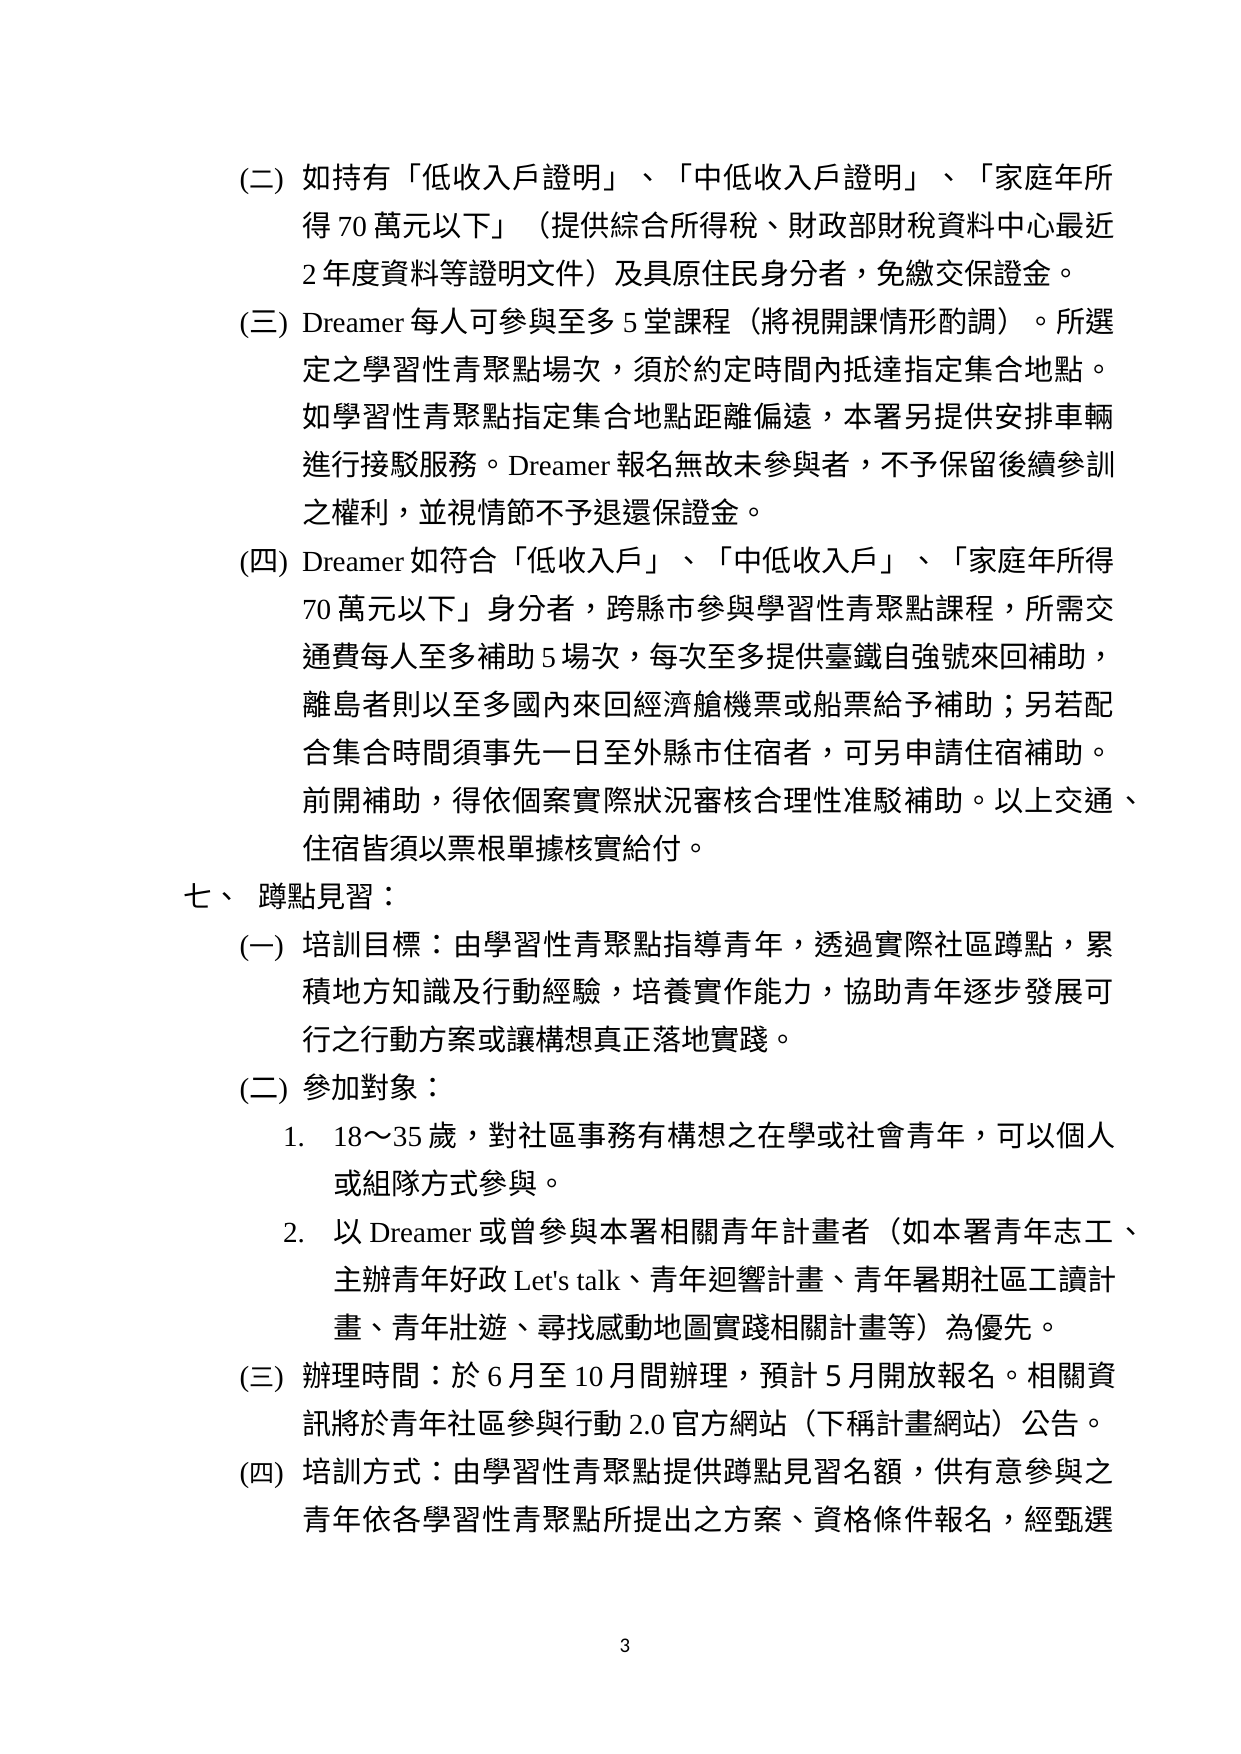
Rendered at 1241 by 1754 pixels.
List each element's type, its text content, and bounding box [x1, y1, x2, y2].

list Dreamer如符合「低收入戶」、「中低收入戶」、「家庭年所得70萬元以下」身分者，跨縣市參與學習性青聚點課程，所需交通費每人至多補助5場次，每次至多提供臺鐵自強號來回補助，離島者則以至多國內來回經濟艙機票或船票給予補助；另若配合集合時間須事先一日至外縣市住宿者，可另申請住宿補助。前開補助，得依個案實際狀況審核合理性准駁補助。以上交通、住宿皆須以票根單據核實給付。 [239, 533, 1116, 869]
list Dreamer每人可參與至多5堂課程（將視開課情形酌調）。所選定之學習性青聚點場次，須於約定時間內抵達指定集合地點。如學習性青聚點指定集合地點距離偏遠，本署另提供安排車輛進行接駁服務。Dreamer報名無故未參與者，不予保留後續參訓之權利，並視情節不予退還保證金。 [239, 294, 1116, 533]
list 18～35歲，對社區事務有構想之在學或社會青年，可以個人或組隊方式參與。 [283, 1108, 1116, 1204]
list 蹲點見習： [183, 869, 1116, 917]
list 培訓目標：由學習性青聚點指導青年，透過實際社區蹲點，累積地方知識及行動經驗，培養實作能力，協助青年逐步發展可行之行動方案或讓構想真正落地實踐。 [239, 917, 1116, 1060]
list 以Dreamer或曾參與本署相關青年計畫者（如本署青年志工、主辦青年好政Let's talk、青年迴響計畫、青年暑期社區工讀計畫、青年壯遊、尋找感動地圖實踐相關計畫等）為優先。 [283, 1204, 1116, 1348]
list 培訓方式：由學習性青聚點提供蹲點見習名額，供有意參與之青年依各學習性青聚點所提出之方案、資格條件報名，經甄選 [239, 1444, 1116, 1539]
list 參加對象： [239, 1060, 1116, 1108]
list 如持有「低收入戶證明」、「中低收入戶證明」、「家庭年所得70萬元以下」（提供綜合所得稅、財政部財稅資料中心最近2年度資料等證明文件）及具原住民身分者，免繳交保證金。 [239, 150, 1116, 294]
list 辦理時間：於6月至10月間辦理，預計5月開放報名。相關資訊將於青年社區參與行動2.0官方網站（下稱計畫網站）公告。 [239, 1348, 1116, 1444]
